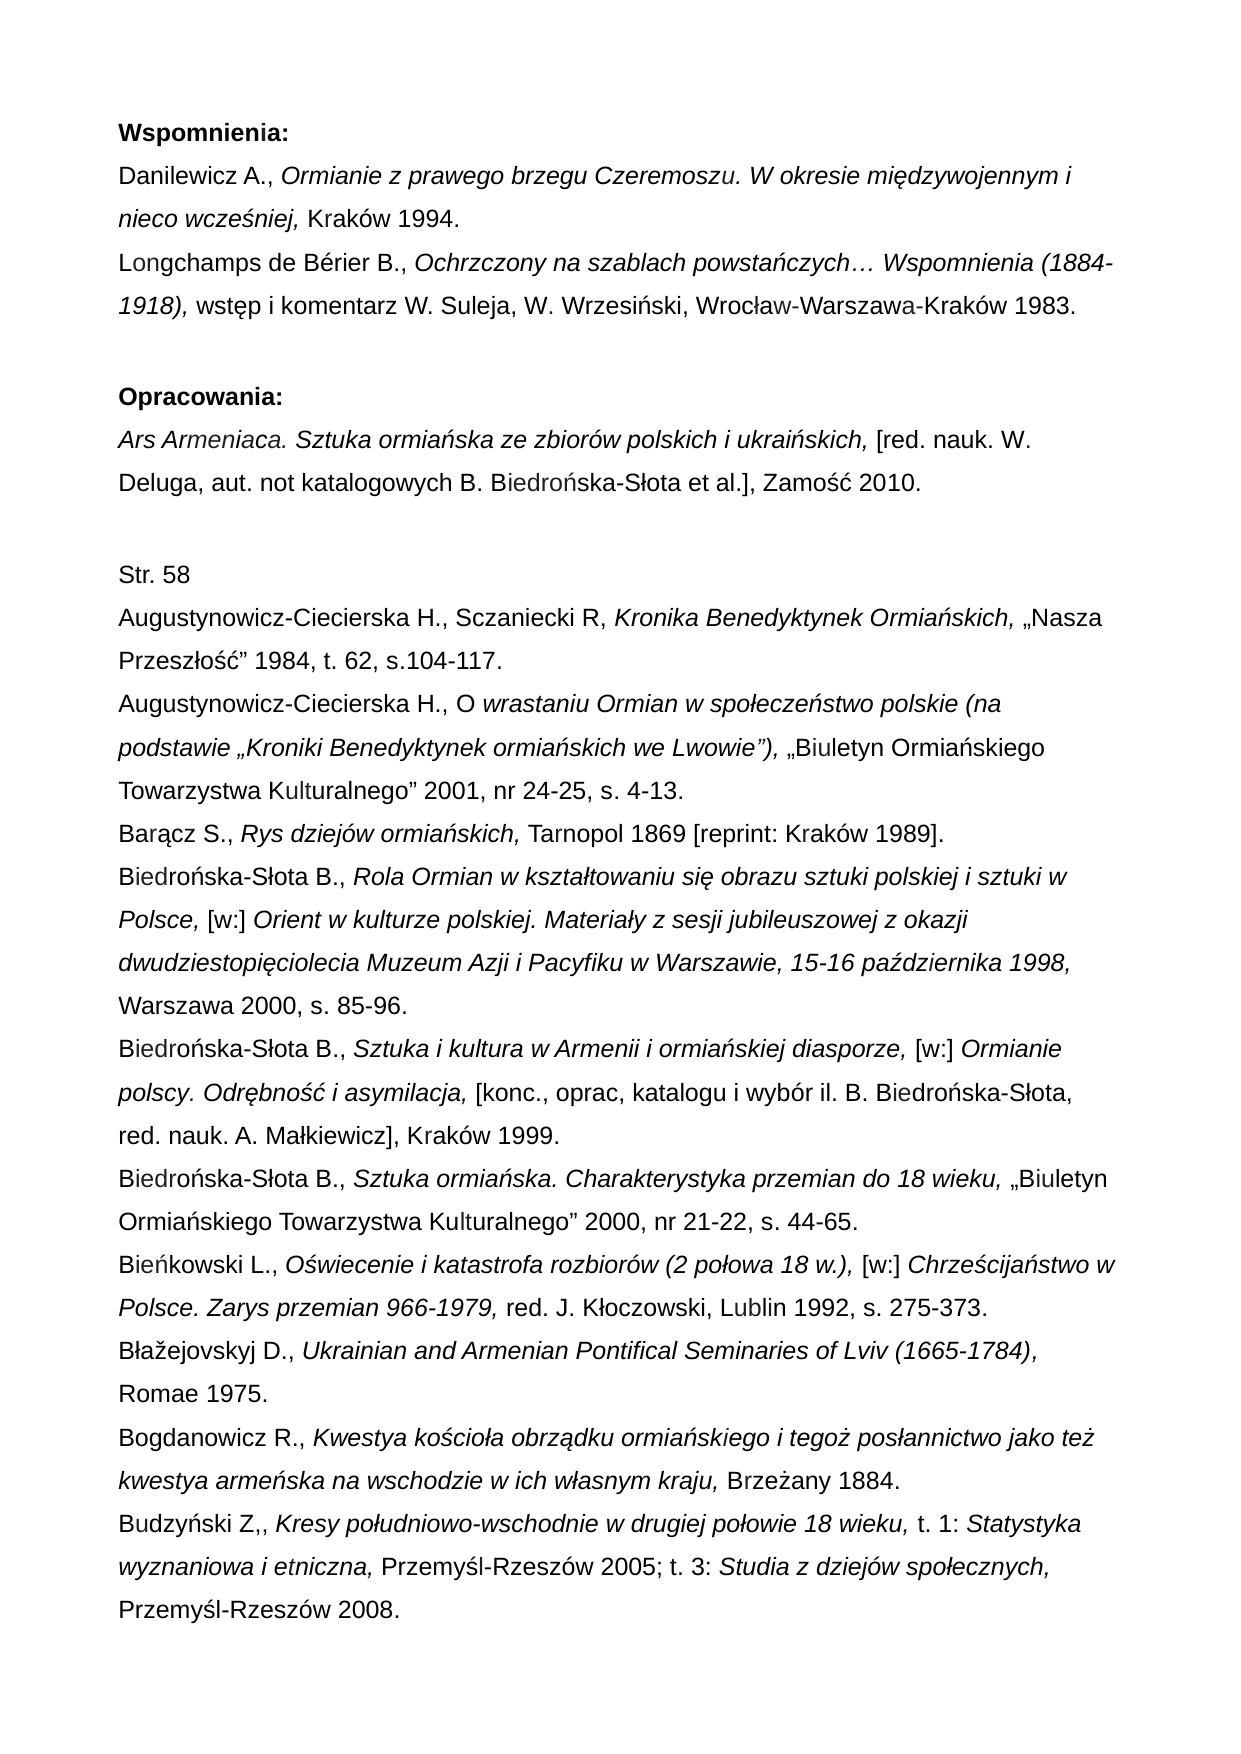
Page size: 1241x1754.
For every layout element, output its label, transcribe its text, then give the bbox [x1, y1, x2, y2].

text Biedrońska-Słota B., Sztuka i kultura w Armenii i ormiańskiej diasporze, [w:] Ormianie polscy. Odrębność i asymilacja, [konc., oprac, katalogu i wybór il. B. Biedrońska-Słota, red. nauk. A. Małkiewicz], Kraków 1999. [118, 1034, 1122, 1149]
text Barącz S., Rys dziejów ormiańskich, Tarnopol 1869 [reprint: Kraków 1989]. [118, 819, 1122, 847]
text Danilewicz A., Ormianie z prawego brzegu Czeremoszu. W okresie międzywojennym i nieco wcześniej, Kraków 1994. [118, 161, 1122, 233]
text Augustynowicz-Ciecierska H., O wrastaniu Ormian w społeczeństwo polskie (na podstawie „Kroniki Benedyktynek ormiańskich we Lwowie”), „Biuletyn Ormiańskiego Towarzystwa Kulturalnego” 2001, nr 24-25, s. 4-13. [118, 689, 1122, 804]
text Bieńkowski L., Oświecenie i katastrofa rozbiorów (2 połowa 18 w.), [w:] Chrześcijaństwo w Polsce. Zarys przemian 966-1979, red. J. Kłoczowski, Lublin 1992, s. 275-373. [118, 1250, 1122, 1322]
text Str. 58 [118, 560, 1122, 589]
text Biedrońska-Słota B., Rola Ormian w kształtowaniu się obrazu sztuki polskiej i sztuki w Polsce, [w:] Orient w kulturze polskiej. Materiały z sesji jubileuszowej z okazji dwudziestopięciolecia Muzeum Azji i Pacyfiku w Warszawie, 15-16 października 1998, Warszawa 2000, s. 85-96. [118, 862, 1122, 1020]
text Augustynowicz-Ciecierska H., Sczaniecki R, Kronika Benedyktynek Ormiańskich, „Nasza Przeszłość” 1984, t. 62, s.104-117. [118, 603, 1122, 675]
text Budzyński Z,, Kresy południowo-wschodnie w drugiej połowie 18 wieku, t. 1: Statystyka wyznaniowa i etniczna, Przemyśl-Rzeszów 2005; t. 3: Studia z dziejów społecznych, Przemyśl-Rzeszów 2008. [118, 1509, 1122, 1624]
text Ars Armeniaca. Sztuka ormiańska ze zbiorów polskich i ukraińskich, [red. nauk. W. Deluga, aut. not katalogowych B. Biedrońska-Słota et al.], Zamość 2010. [118, 425, 1122, 497]
text Opracowania: [118, 382, 1122, 411]
text Wspomnienia: [118, 118, 1122, 147]
text Biedrońska-Słota B., Sztuka ormiańska. Charakterystyka przemian do 18 wieku, „Biuletyn Ormiańskiego Towarzystwa Kulturalnego” 2000, nr 21-22, s. 44-65. [118, 1164, 1122, 1236]
text Bogdanowicz R., Kwestya kościoła obrządku ormiańskiego i tegoż posłannictwo jako też kwestya armeńska na wschodzie w ich własnym kraju, Brzeżany 1884. [118, 1422, 1122, 1494]
text Błažejovskyj D., Ukrainian and Armenian Pontifical Seminaries of Lviv (1665-1784), Romae 1975. [118, 1336, 1122, 1408]
text Longchamps de Bérier B., Ochrzczony na szablach powstańczych… Wspomnienia (1884-1918), wstęp i komentarz W. Suleja, W. Wrzesiński, Wrocław-Warszawa-Kraków 1983. [118, 247, 1122, 319]
